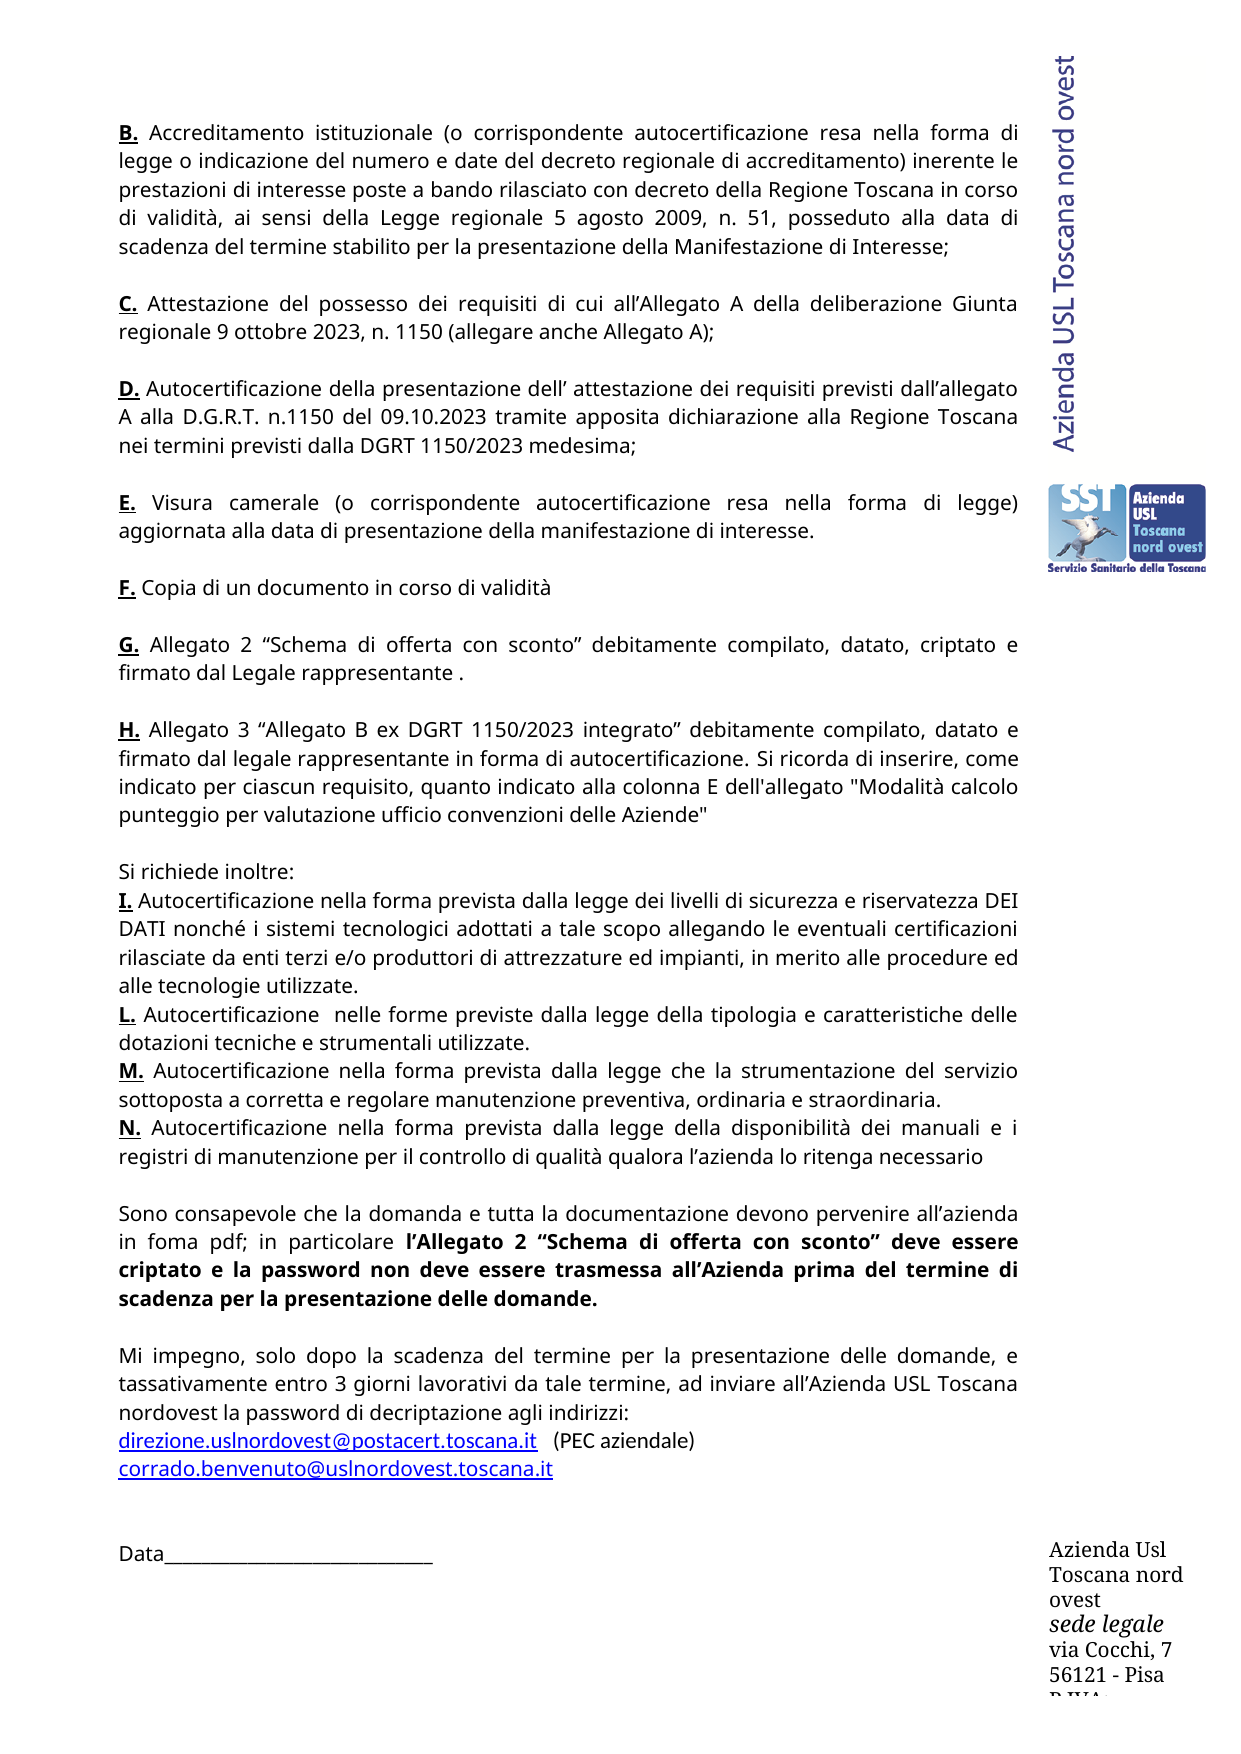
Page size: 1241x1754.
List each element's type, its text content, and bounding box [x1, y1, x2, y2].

text B. Accreditamento istituzionale (o corrispondente autocertificazione resa nella forma di legge o indicazione del numero e date del decreto regionale di accreditamento) inerente le prestazioni di interesse poste a bando rilasciato con decreto della Regione Toscana in corso di validità, ai sensi della Legge regionale 5 agosto 2009, n. 51, posseduto alla data di scadenza del termine stabilito per la presentazione della Manifestazione di Interesse; [118, 118, 1019, 260]
text D. Autocertificazione della presentazione dell’ attestazione dei requisiti previsti dall’allegato A alla D.G.R.T. n.1150 del 09.10.2023 tramite apposita dichiarazione alla Regione Toscana nei termini previsti dalla DGRT 1150/2023 medesima; [118, 374, 1019, 459]
text corrado.benvenuto@uslnordovest.toscana.it [118, 1454, 1019, 1483]
text Data_____________________________ [118, 1539, 1019, 1568]
text direzione.uslnordovest@postacert.toscana.it (PEC aziendale) [118, 1426, 1019, 1454]
text F. Copia di un documento in corso di validità [118, 573, 1019, 602]
text C. Attestazione del possesso dei requisiti di cui all’Allegato A della deliberazione Giunta regionale 9 ottobre 2023, n. 1150 (allegare anche Allegato A); [118, 289, 1019, 346]
text Sono consapevole che la domanda e tutta la documentazione devono pervenire all’azienda in foma pdf; in particolare l’Allegato 2 “Schema di offerta con sconto” deve essere criptato e la password non deve essere trasmessa all’Azienda prima del termine di scadenza per la presentazione delle domande. [118, 1199, 1019, 1312]
text M. Autocertificazione nella forma prevista dalla legge che la strumentazione del servizio sottoposta a corretta e regolare manutenzione preventiva, ordinaria e straordinaria. [118, 1057, 1019, 1113]
text G. Allegato 2 “Schema di offerta con sconto” debitamente compilato, datato, criptato e firmato dal Legale rappresentante . [118, 630, 1019, 687]
text N. Autocertificazione nella forma prevista dalla legge della disponibilità dei manuali e i registri di manutenzione per il controllo di qualità qualora l’azienda lo ritenga necessario [118, 1113, 1019, 1170]
picture [1048, 56, 1206, 572]
text H. Allegato 3 “Allegato B ex DGRT 1150/2023 integrato” debitamente compilato, datato e firmato dal legale rappresentante in forma di autocertificazione. Si ricorda di inserire, come indicato per ciascun requisito, quanto indicato alla colonna E dell'allegato "Modalità calcolo punteggio per valutazione ufficio convenzioni delle Aziende" [118, 715, 1019, 829]
text Si richiede inoltre: [118, 857, 1019, 886]
text Mi impegno, solo dopo la scadenza del termine per la presentazione delle domande, e tassativamente entro 3 giorni lavorativi da tale termine, ad inviare all’Azienda USL Toscana nordovest la password di decriptazione agli indirizzi: [118, 1341, 1019, 1426]
text I. Autocertificazione nella forma prevista dalla legge dei livelli di sicurezza e riservatezza DEI DATI nonché i sistemi tecnologici adottati a tale scopo allegando le eventuali certificazioni rilasciate da enti terzi e/o produttori di attrezzature ed impianti, in merito alle procedure ed alle tecnologie utilizzate. [118, 886, 1019, 1000]
text E. Visura camerale (o corrispondente autocertificazione resa nella forma di legge) aggiornata alla data di presentazione della manifestazione di interesse. [118, 488, 1019, 545]
text L. Autocertificazione nelle forme previste dalla legge della tipologia e caratteristiche delle dotazioni tecniche e strumentali utilizzate. [118, 1000, 1019, 1057]
